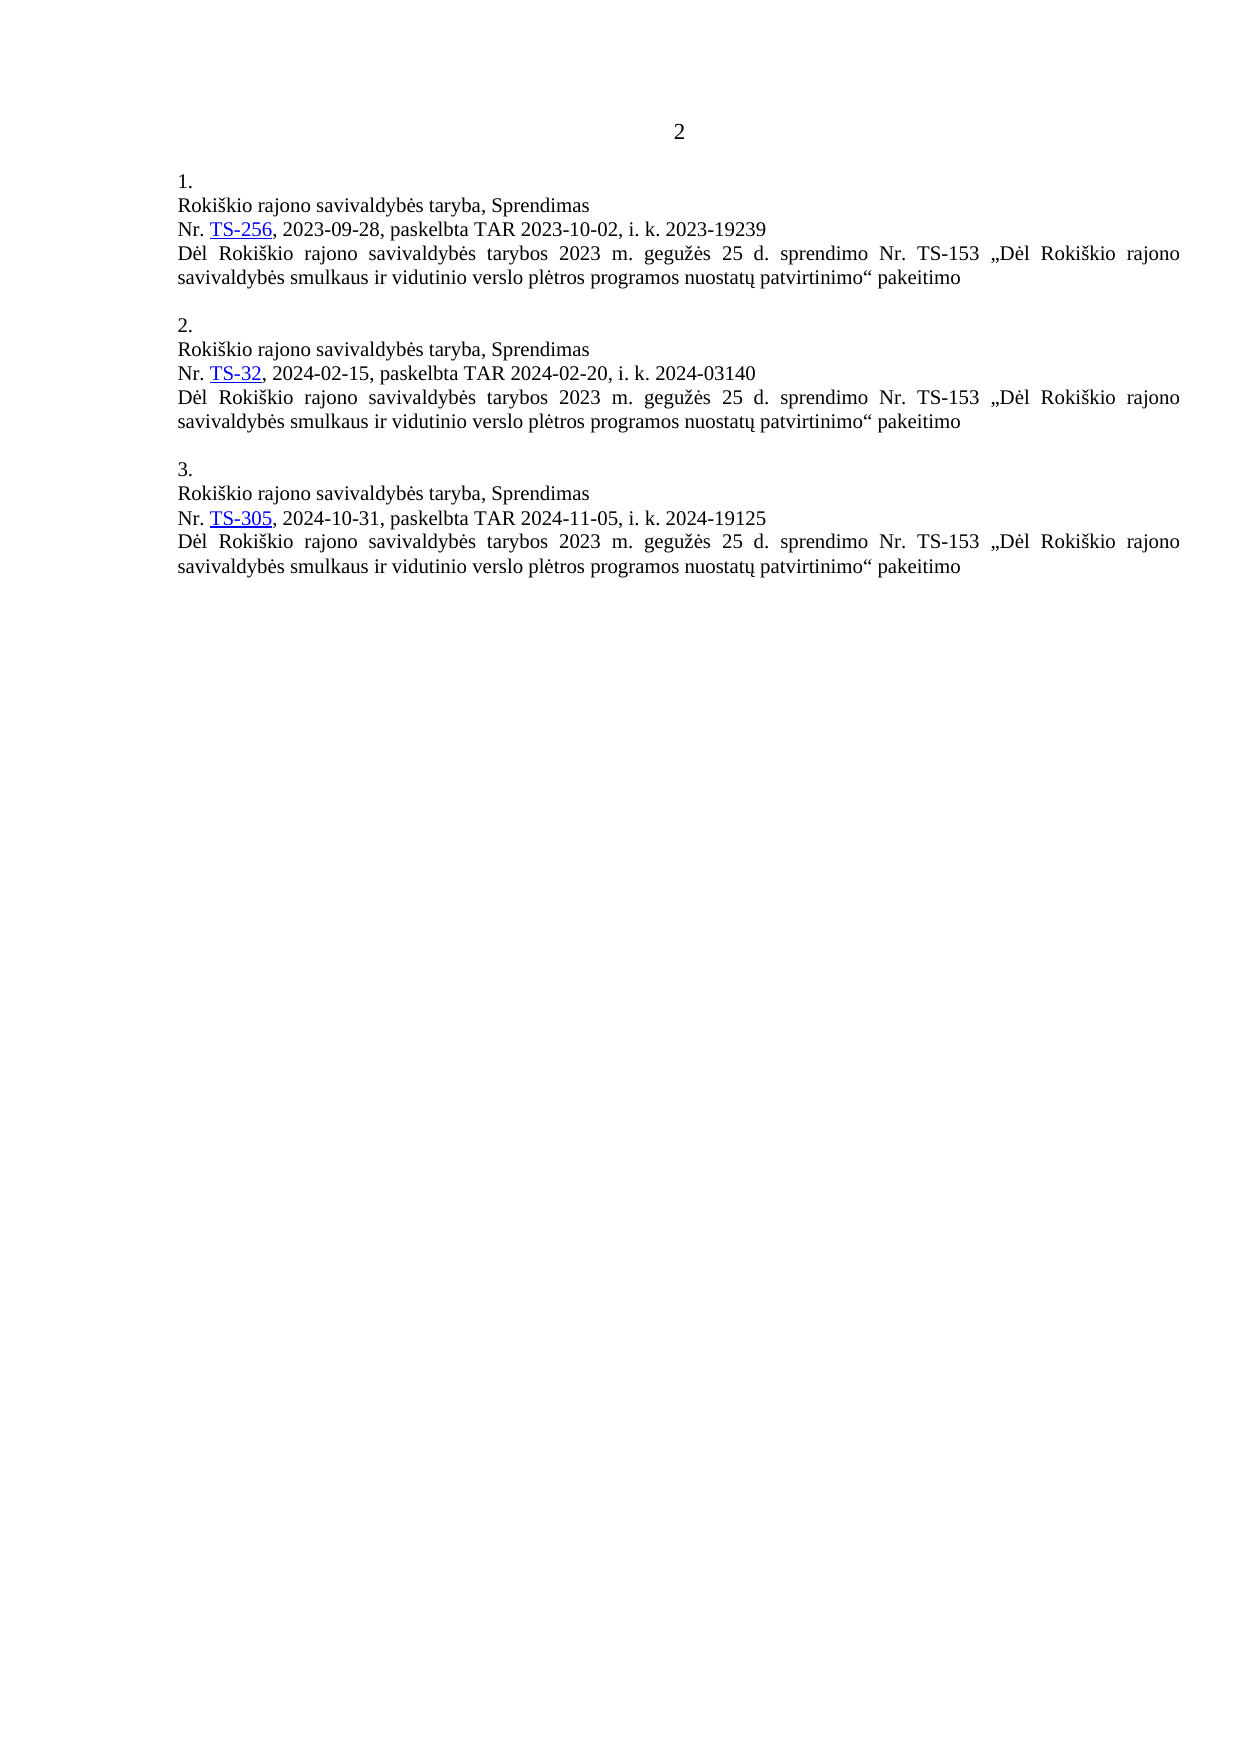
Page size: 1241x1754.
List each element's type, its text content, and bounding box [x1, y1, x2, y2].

text 1. [177, 168, 1181, 193]
text 2. [177, 313, 1181, 337]
text Rokiškio rajono savivaldybės taryba, Sprendimas [177, 337, 1181, 361]
text Dėl Rokiškio rajono savivaldybės tarybos 2023 m. gegužės 25 d. sprendimo Nr. TS-153 „Dėl Rokiškio rajono savivaldybės smulkaus ir vidutinio verslo plėtros programos nuostatų patvirtinimo“ pakeitimo [177, 385, 1181, 433]
text Rokiškio rajono savivaldybės taryba, Sprendimas [177, 481, 1181, 505]
text Dėl Rokiškio rajono savivaldybės tarybos 2023 m. gegužės 25 d. sprendimo Nr. TS-153 „Dėl Rokiškio rajono savivaldybės smulkaus ir vidutinio verslo plėtros programos nuostatų patvirtinimo“ pakeitimo [177, 241, 1181, 289]
text Nr. TS-256, 2023-09-28, paskelbta TAR 2023-10-02, i. k. 2023-19239 [177, 217, 1181, 241]
text Nr. TS-305, 2024-10-31, paskelbta TAR 2024-11-05, i. k. 2024-19125 [177, 505, 1181, 529]
text Nr. TS-32, 2024-02-15, paskelbta TAR 2024-02-20, i. k. 2024-03140 [177, 361, 1181, 385]
text Rokiškio rajono savivaldybės taryba, Sprendimas [177, 193, 1181, 217]
text Dėl Rokiškio rajono savivaldybės tarybos 2023 m. gegužės 25 d. sprendimo Nr. TS-153 „Dėl Rokiškio rajono savivaldybės smulkaus ir vidutinio verslo plėtros programos nuostatų patvirtinimo“ pakeitimo [177, 529, 1181, 578]
text 3. [177, 457, 1181, 481]
